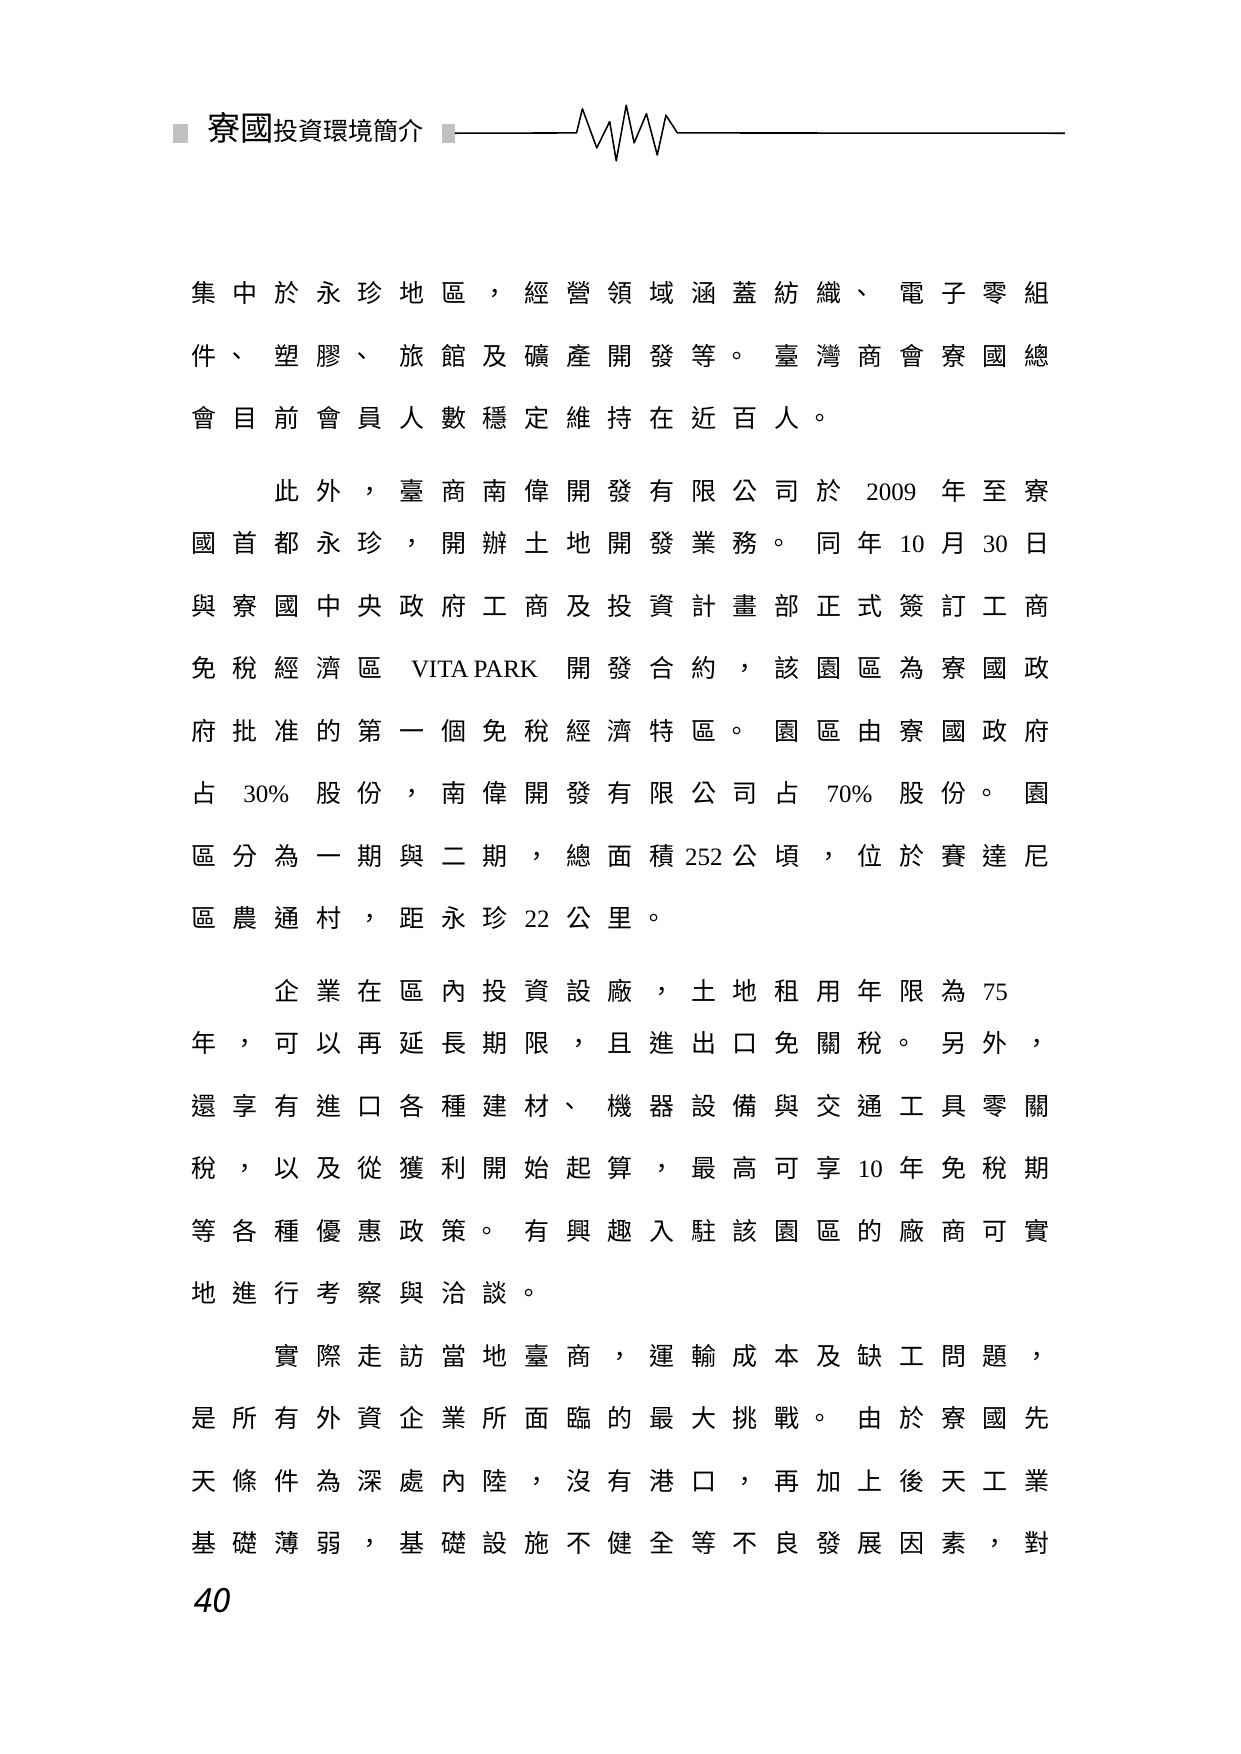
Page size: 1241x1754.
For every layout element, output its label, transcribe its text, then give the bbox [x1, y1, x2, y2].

text 集中於永珍地區，經營領域涵蓋紡織、電子零組件、塑膠、旅館及礦產開發等。臺灣商會寮國總會目前會員人數穩定維持在近百人。 [183, 250, 1058, 438]
text 企業在區內投資設廠，土地租用年限為75年，可以再延長期限，且進出口免關稅。另外，還享有進口各種建材、機器設備與交通工具零關稅，以及從獲利開始起算，最高可享10年免稅期等各種優惠政策。有興趣入駐該園區的廠商可實地進行考察與洽談。 [183, 938, 1058, 1313]
text 此外，臺商南偉開發有限公司於2009年至寮國首都永珍，開辦土地開發業務。同年10月30日與寮國中央政府工商及投資計畫部正式簽訂工商免稅經濟區VITA PARK開發合約，該園區為寮國政府批准的第一個免稅經濟特區。園區由寮國政府占30%股份，南偉開發有限公司占70%股份。園區分為一期與二期，總面積252公頃，位於賽達尼區農通村，距永珍22公里。 [183, 438, 1058, 938]
text 實際走訪當地臺商，運輸成本及缺工問題，是所有外資企業所面臨的最大挑戰。由於寮國先天條件為深處內陸，沒有港口，再加上後天工業基礎薄弱，基礎設施不健全等不良發展因素，對 [183, 1313, 1058, 1563]
